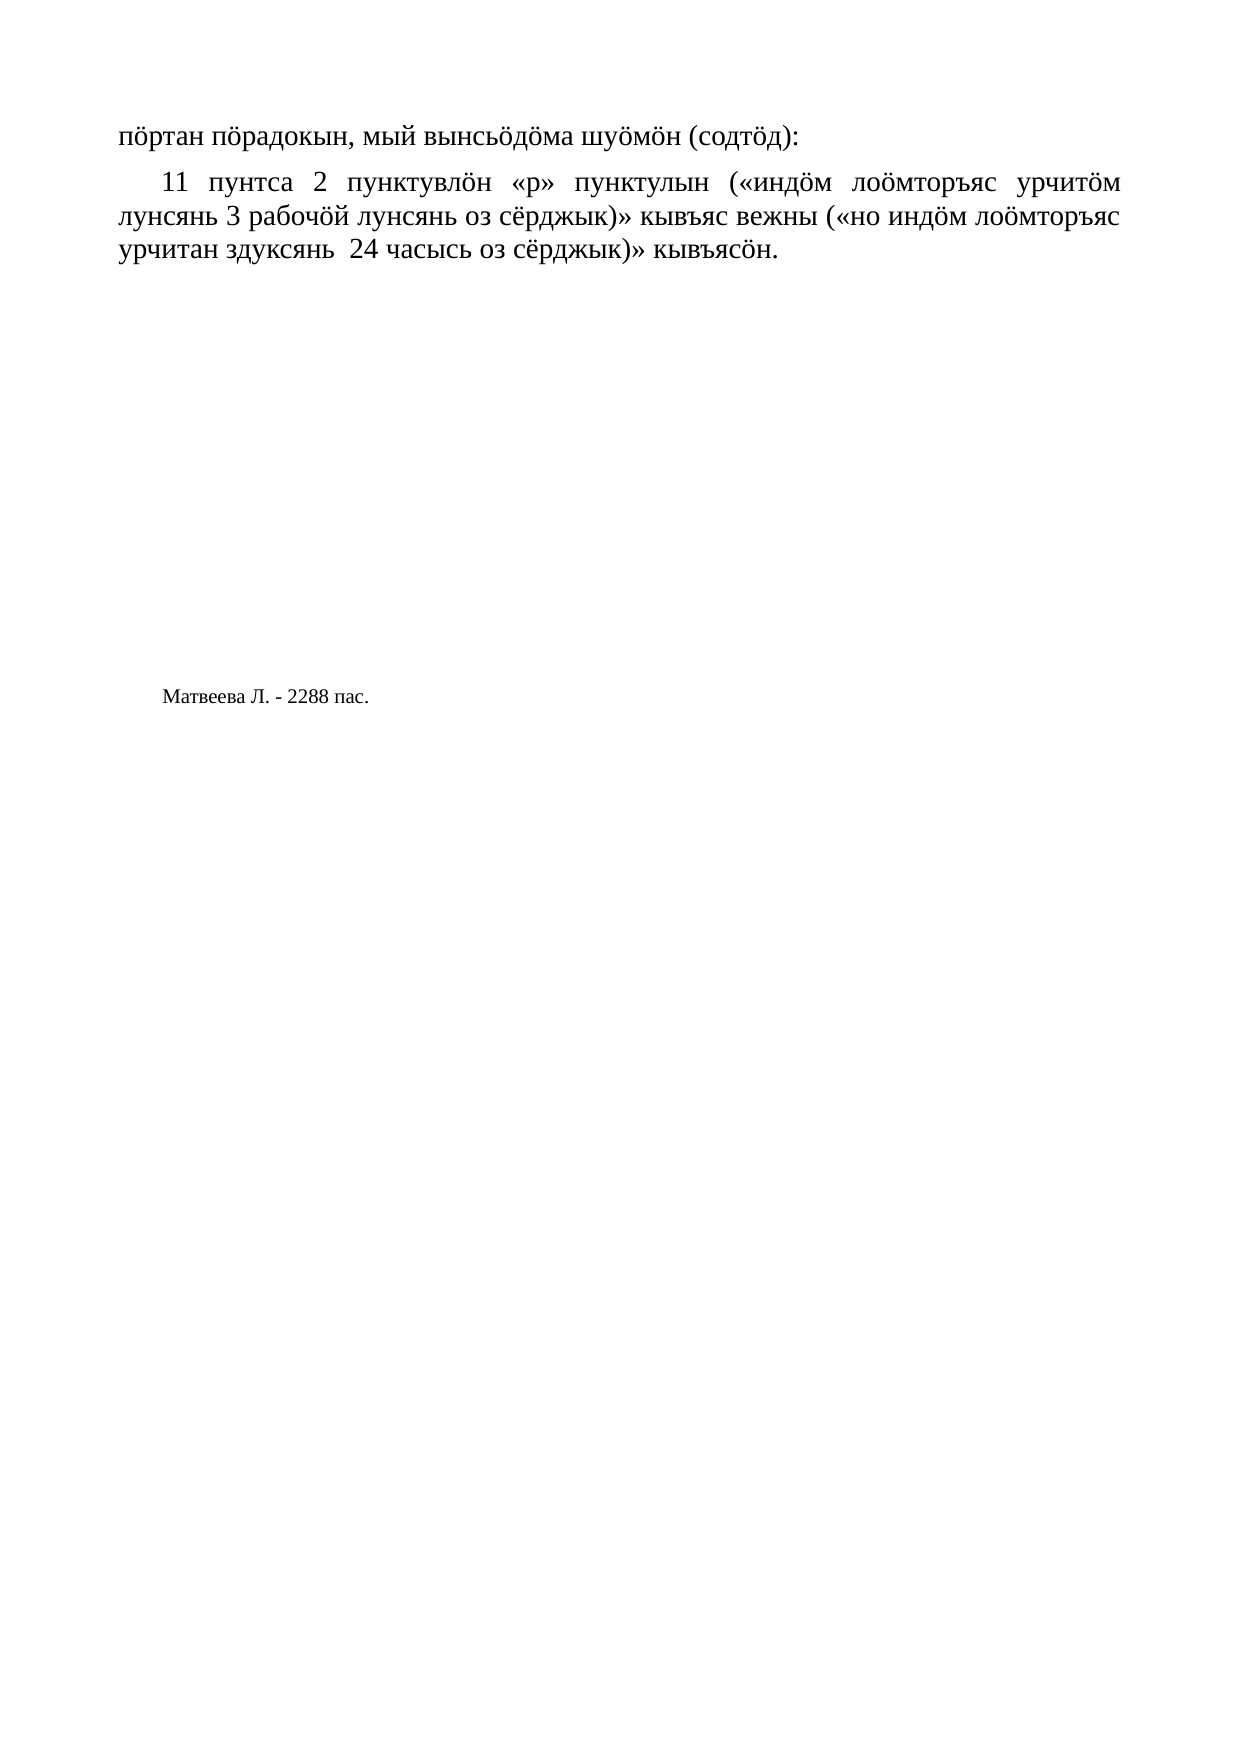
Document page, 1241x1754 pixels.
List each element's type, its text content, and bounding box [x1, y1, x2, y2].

text пӧртан пӧрадокын, мый вынсьӧдӧма шуӧмӧн (содтӧд): [118, 118, 1122, 152]
text 11 пунтса 2 пунктувлӧн «р» пунктулын («индӧм лоӧмторъяс урчитӧм лунсянь 3 рабочӧй лунсянь оз сёрджык)» кывъяс вежны («но индӧм лоӧмторъяс урчитан здуксянь 24 часысь оз сёрджык)» кывъясӧн. [118, 164, 1122, 265]
text Матвеева Л. - 2288 пас. [118, 684, 1122, 708]
